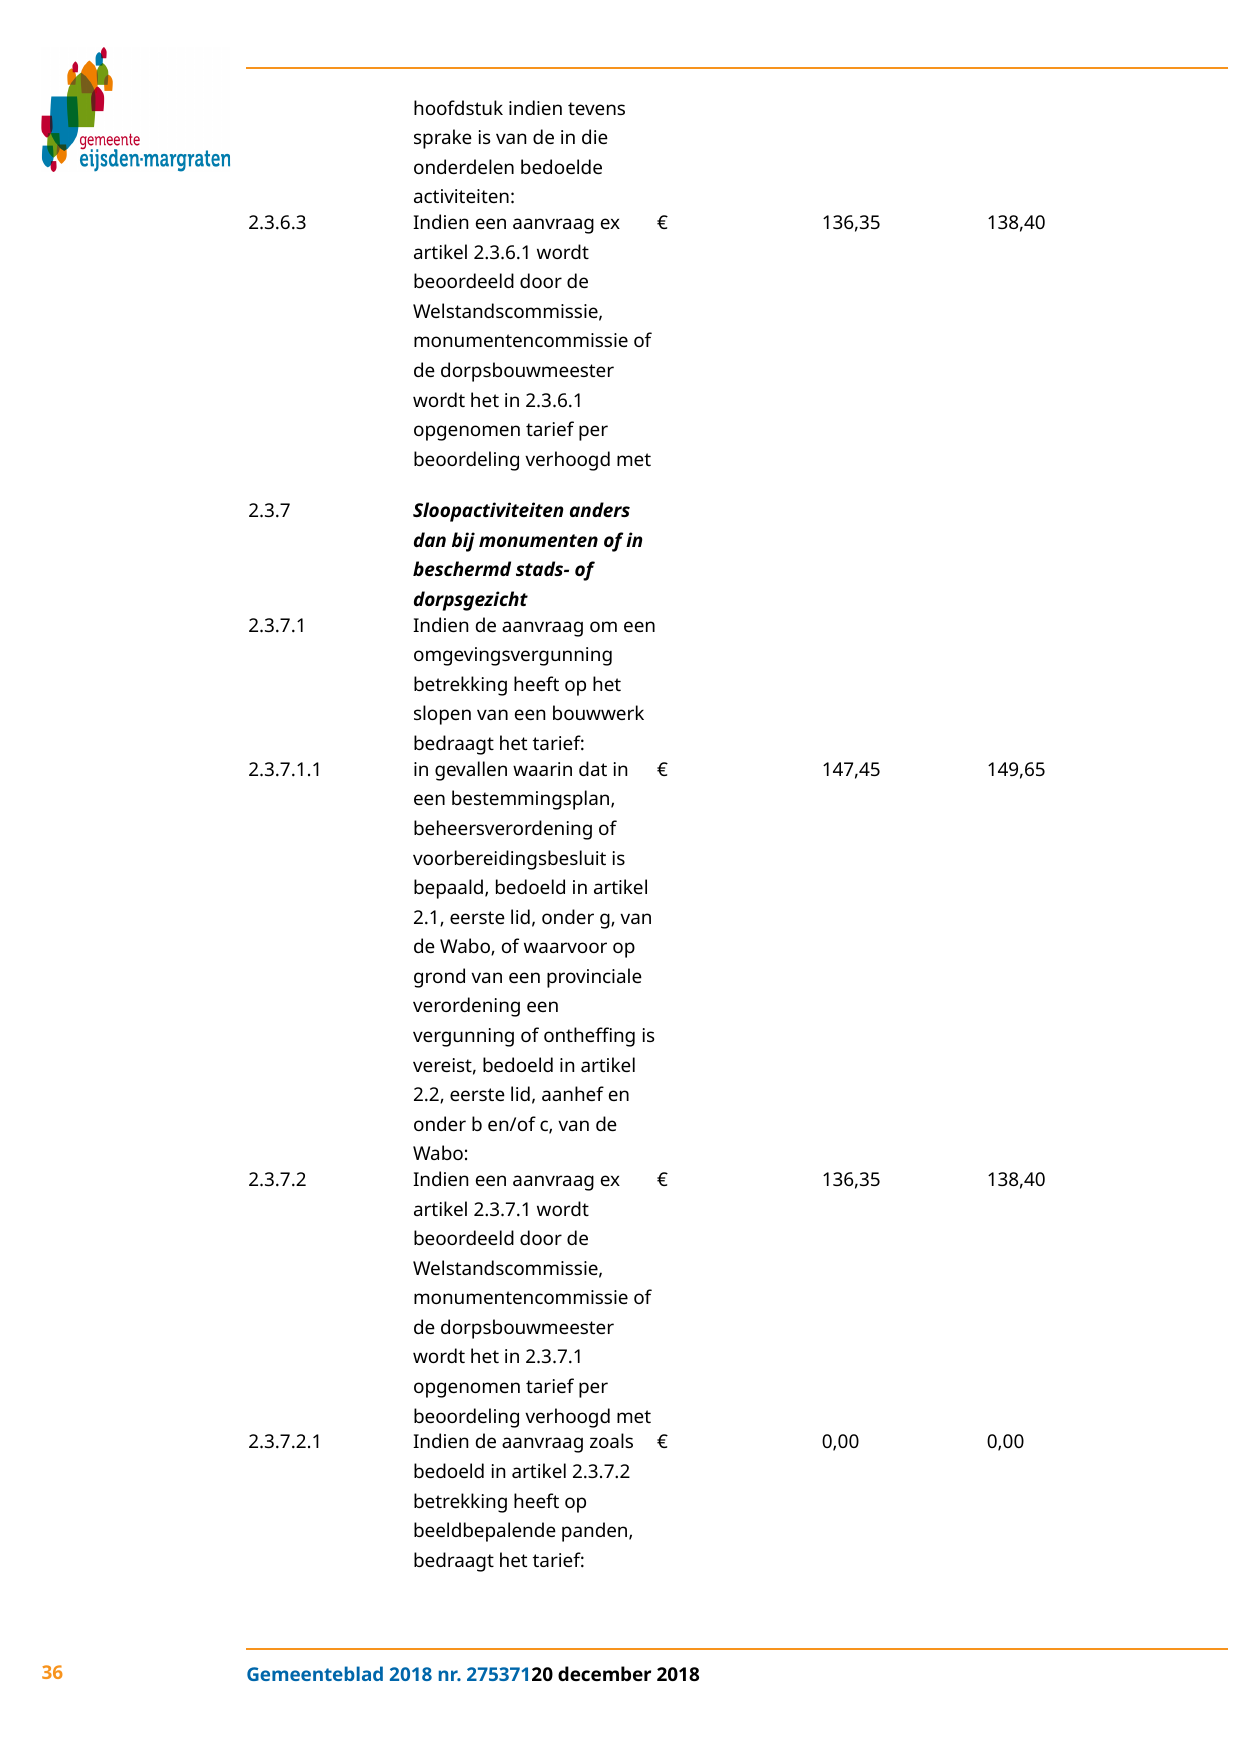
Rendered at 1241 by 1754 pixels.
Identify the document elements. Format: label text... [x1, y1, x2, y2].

table_cell € [657, 1166, 822, 1429]
table_cell [413, 472, 657, 497]
table_cell 138,40 [987, 209, 1152, 472]
table_cell Indien een aanvraag ex artikel 2.3.6.1 wordt beoordeeld door de Welstandscommissie, monumentencommissie of de dorpsbouwmeester wordt het in 2.3.6.1 opgenomen tarief per beoordeling verhoogd met [413, 209, 657, 472]
table_cell [657, 498, 822, 612]
table_cell hoofdstuk indien tevens sprake is van de in die onderdelen bedoelde activiteiten: [413, 95, 657, 209]
table_cell 2.3.7.1 [248, 612, 413, 756]
table_cell [657, 1573, 822, 1598]
table_cell 0,00 [987, 1429, 1152, 1573]
table_cell 2.3.6.3 [248, 209, 413, 472]
table_cell 2.3.7 [248, 498, 413, 612]
table_cell [822, 95, 987, 209]
table_cell [987, 472, 1152, 497]
table_cell [248, 95, 413, 209]
table_cell [822, 472, 987, 497]
table_cell [657, 472, 822, 497]
table_cell [657, 612, 822, 756]
table_cell 2.3.7.2 [248, 1166, 413, 1429]
table_cell € [657, 209, 822, 472]
table_cell € [657, 1429, 822, 1573]
table_cell [822, 612, 987, 756]
table_cell 2.3.7.1.1 [248, 756, 413, 1166]
table_cell [248, 1573, 413, 1598]
table_cell Indien de aanvraag om een omgevingsvergunning betrekking heeft op het slopen van een bouwwerk bedraagt het tarief: [413, 612, 657, 756]
table_cell [987, 612, 1152, 756]
table_cell [987, 498, 1152, 612]
table_cell Indien de aanvraag zoals bedoeld in artikel 2.3.7.2 betrekking heeft op beeldbepalende panden, bedraagt het tarief: [413, 1429, 657, 1573]
picture [41, 47, 231, 172]
table_cell 136,35 [822, 209, 987, 472]
table_cell [822, 498, 987, 612]
table_cell [413, 1573, 657, 1598]
table_cell 0,00 [822, 1429, 987, 1573]
table_cell [987, 95, 1152, 209]
table_cell [987, 1573, 1152, 1598]
table_cell € [657, 756, 822, 1166]
table_cell Indien een aanvraag ex artikel 2.3.7.1 wordt beoordeeld door de Welstandscommissie, monumentencommissie of de dorpsbouwmeester wordt het in 2.3.7.1 opgenomen tarief per beoordeling verhoogd met [413, 1166, 657, 1429]
table_cell 147,45 [822, 756, 987, 1166]
table_cell 136,35 [822, 1166, 987, 1429]
table_cell 138,40 [987, 1166, 1152, 1429]
table_cell 2.3.7.2.1 [248, 1429, 413, 1573]
table_cell [657, 95, 822, 209]
table_cell Sloopactiviteiten anders dan bij monumenten of in beschermd stads- of dorpsgezicht [413, 498, 657, 612]
table_cell [822, 1573, 987, 1598]
table_cell 149,65 [987, 756, 1152, 1166]
table_cell in gevallen waarin dat in een bestemmingsplan, beheersverordening of voorbereidingsbesluit is bepaald, bedoeld in artikel 2.1, eerste lid, onder g, van de Wabo, of waarvoor op grond van een provinciale verordening een vergunning of ontheffing is vereist, bedoeld in artikel 2.2, eerste lid, aanhef en onder b en/of c, van de Wabo: [413, 756, 657, 1166]
table_cell [248, 472, 413, 497]
